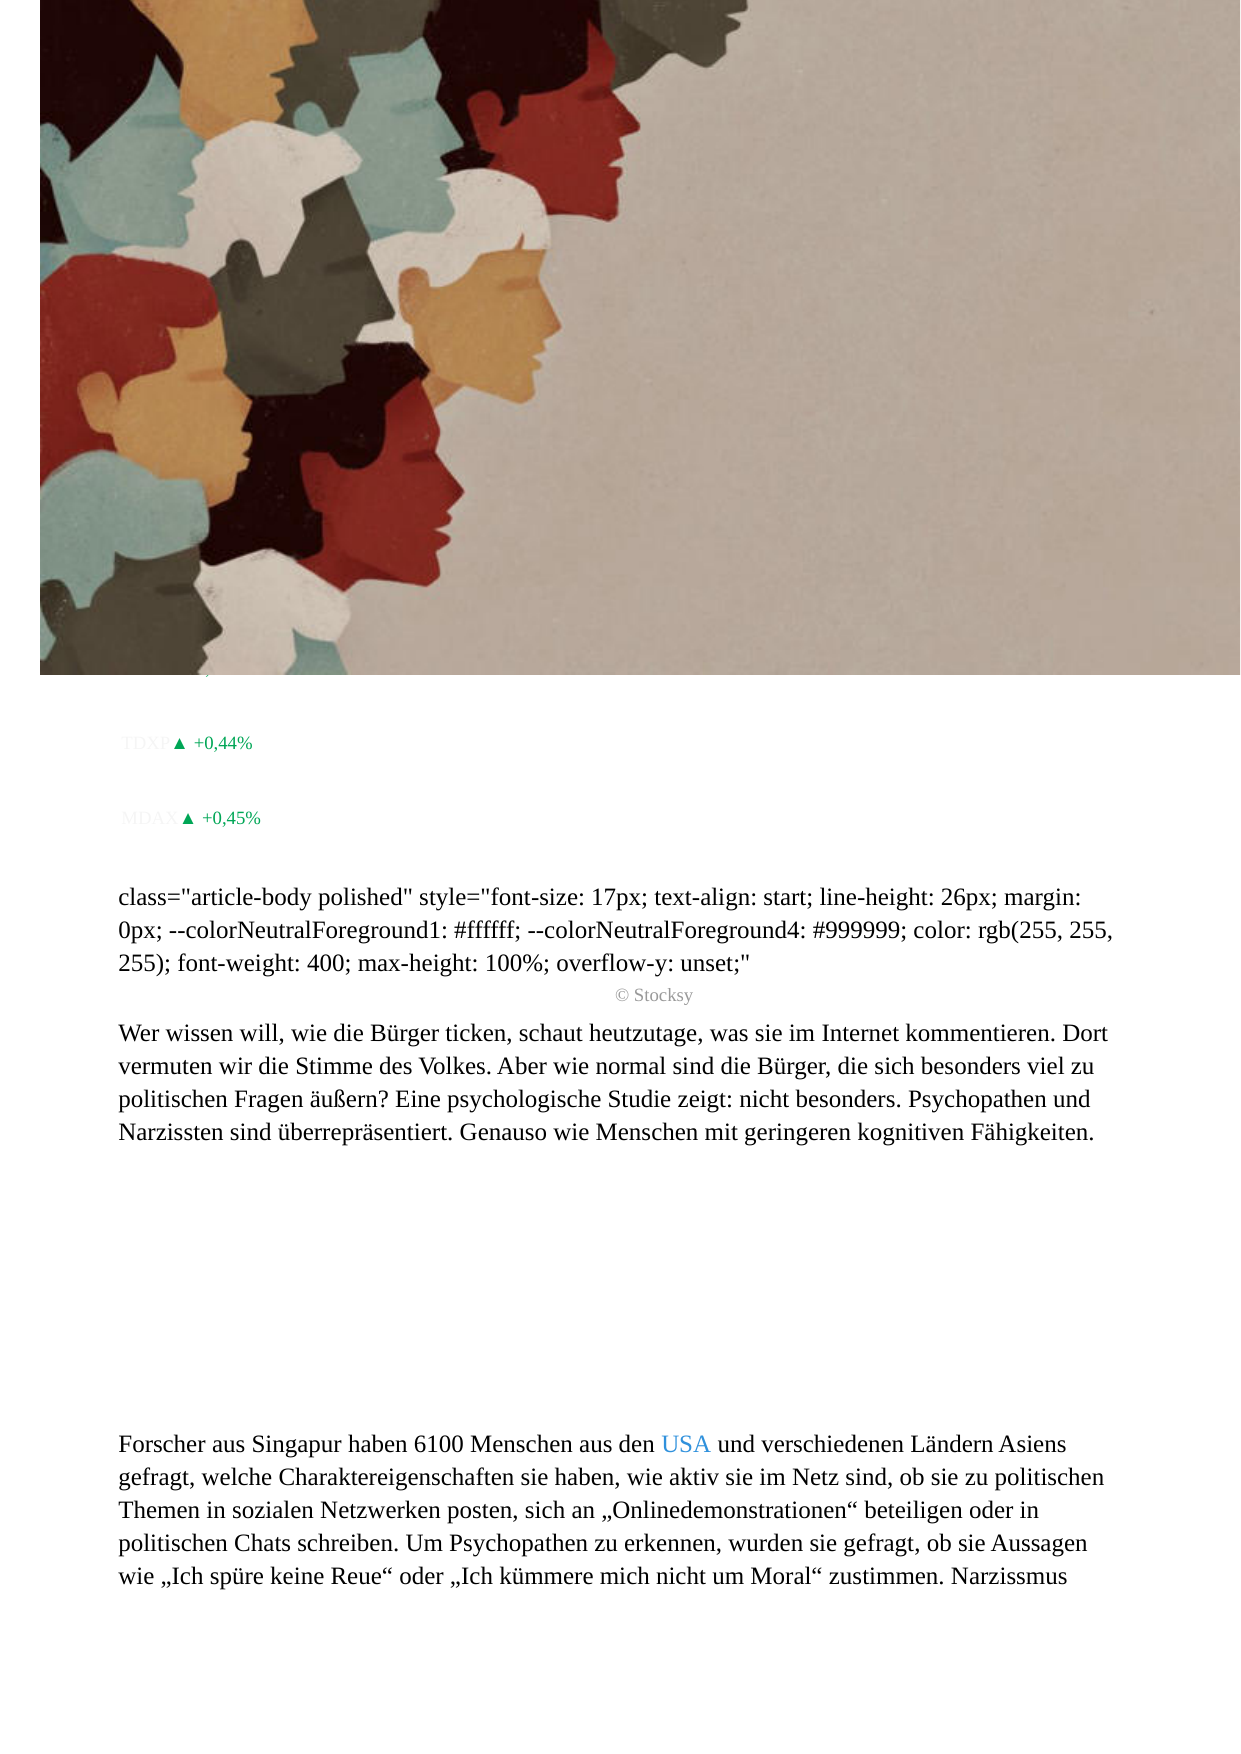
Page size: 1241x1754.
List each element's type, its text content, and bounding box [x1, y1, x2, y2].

text Wer wissen will, wie die Bürger ticken, schaut heutzutage, was sie im Internet kommentieren. Dort vermuten wir die Stimme des Volkes. Aber wie normal sind die Bürger, die sich besonders viel zu politischen Fragen äußern? Eine psychologische Studie zeigt: nicht besonders. Psychopathen und Narzissten sind überrepräsentiert. Genauso wie Menschen mit geringeren kognitiven Fähigkeiten. [118, 1018, 1122, 1146]
text Forscher aus Singapur haben 6100 Menschen aus den USA und verschiedenen Ländern Asiens gefragt, welche Charaktereigenschaften sie haben, wie aktiv sie im Netz sind, ob sie zu politischen Themen in sozialen Netzwerken posten, sich an „Onlinedemonstrationen“ beteiligen oder in politischen Chats schreiben. Um Psychopathen zu erkennen, wurden sie gefragt, ob sie Aussagen wie „Ich spüre keine Reue“ oder „Ich kümmere mich nicht um Moral“ zustimmen. Narzissmus [118, 1429, 1122, 1590]
picture [40, 0, 1241, 675]
text DAX▲ ‎+0,29%‎ [121, 675, 1122, 679]
text TDXP▲ ‎+0,44%‎ [121, 732, 1122, 754]
text Das Internet befördert die düsteren Anteile unserer Persönlichkeit.© Stocksy [118, 981, 1122, 1006]
text class="article-body polished" style="font-size: 17px; text-align: start; line-height: 26px; margin: 0px; --colorNeutralForeground1: #ffffff; --colorNeutralForeground4: #999999; color: rgb(255, 255, 255); font-weight: 400; max-height: 100%; overflow-y: unset;" [118, 882, 1122, 976]
text MDAX▲ ‎+0,45%‎ [121, 807, 1122, 828]
